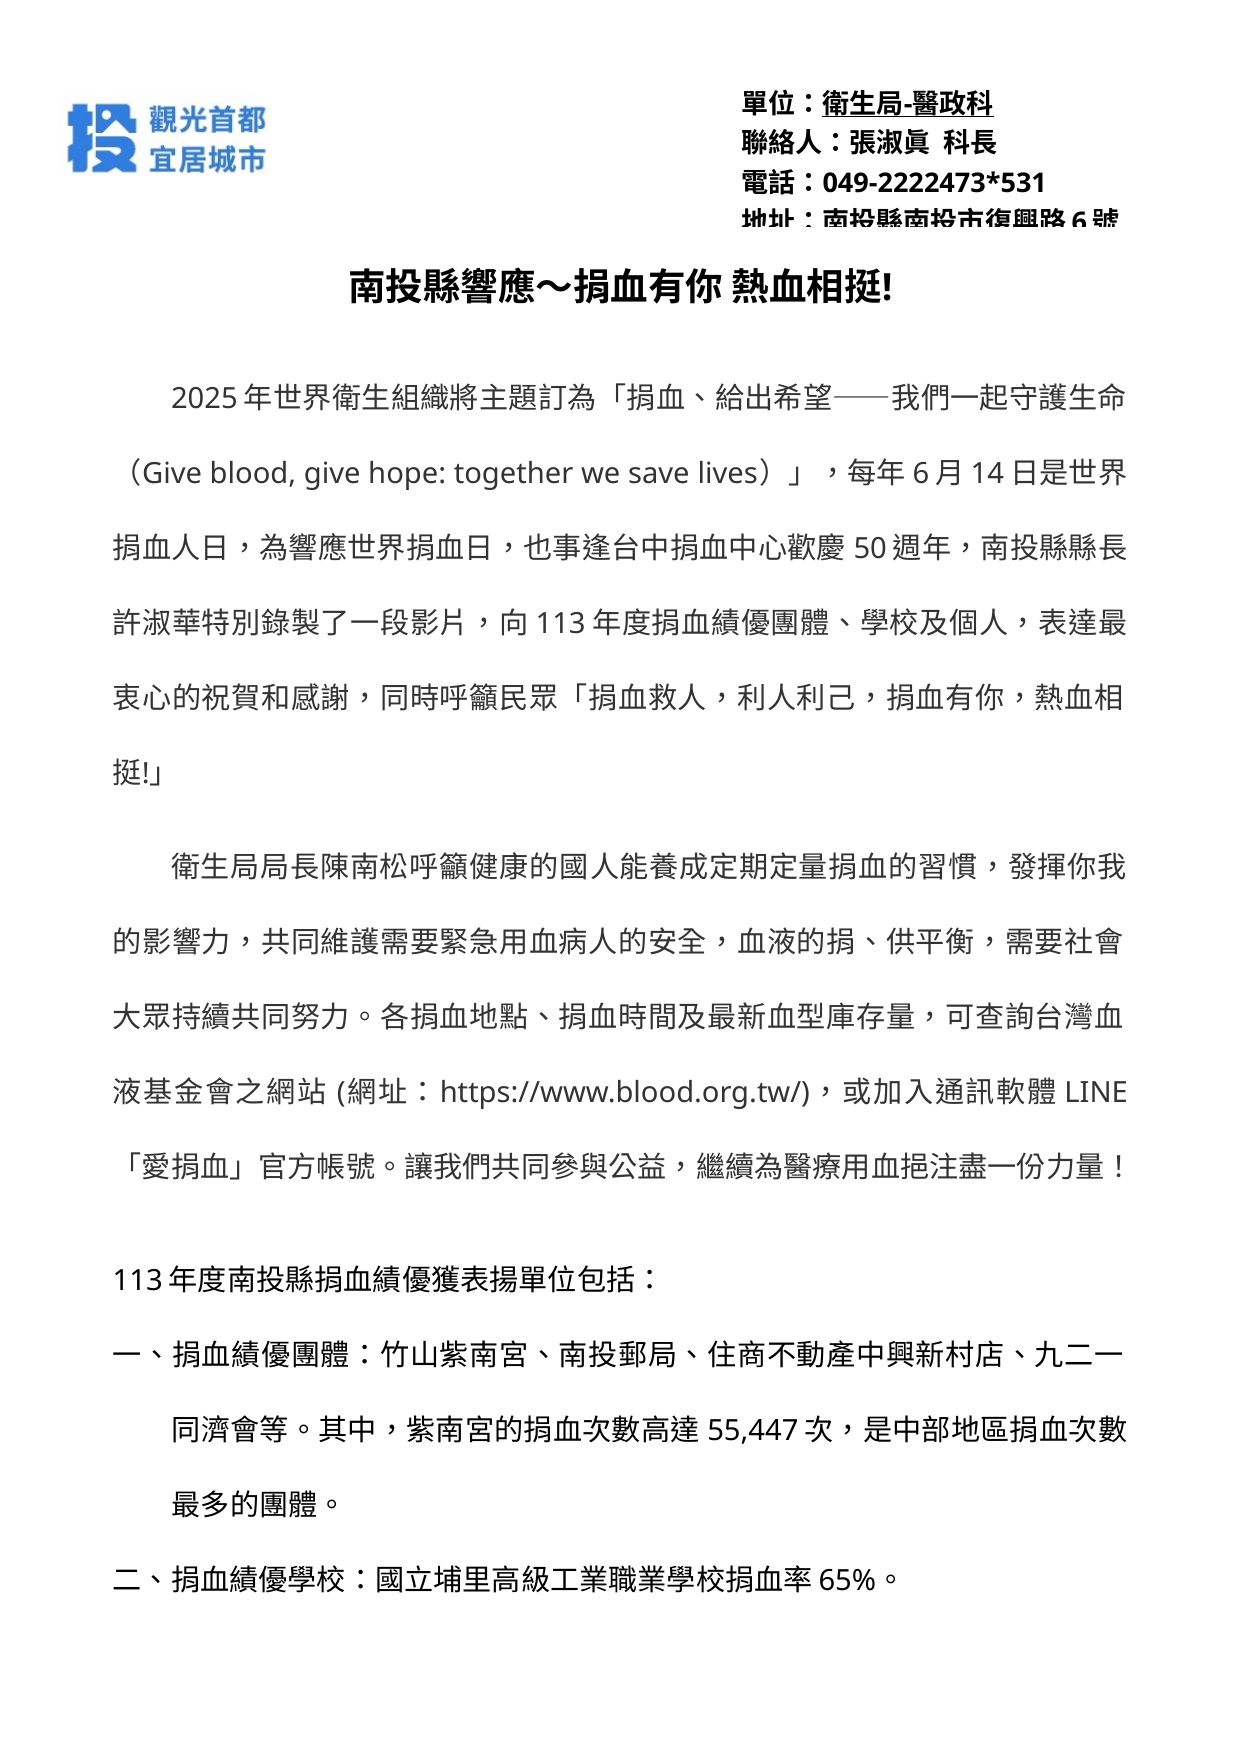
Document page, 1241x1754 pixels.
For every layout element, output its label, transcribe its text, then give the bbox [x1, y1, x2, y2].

text 南投縣響應〜捐血有你 熱血相挺! [112, 246, 1128, 321]
text 地址：南投縣南投市復興路6號 [741, 200, 1147, 226]
text 一、捐血績優團體：竹山紫南宮、南投郵局、住商不動產中興新村店、九二一同濟會等。其中，紫南宮的捐血次數高達55,447次，是中部地區捐血次數最多的團體。 [112, 1315, 1128, 1540]
text 113年度南投縣捐血績優獲表揚單位包括： [112, 1240, 1128, 1315]
text 聯絡人：張淑眞 科長 電話：049-2222473*531 [741, 121, 1147, 200]
picture [42, 77, 293, 192]
text 二、捐血績優學校：國立埔里高級工業職業學校捐血率65%。 [112, 1540, 1128, 1615]
text 單位：衛生局-醫政科 [741, 82, 1147, 121]
text 衛生局局長陳南松呼籲健康的國人能養成定期定量捐血的習慣，發揮你我的影響力，共同維護需要緊急用血病人的安全，血液的捐、供平衡，需要社會大眾持續共同努力。各捐血地點、捐血時間及最新血型庫存量，可查詢台灣血液基金會之網站 (網址：https://www.blood.org.tw/)，或加入通訊軟體LINE「愛捐血」官方帳號。讓我們共同參與公益，繼續為醫療用血挹注盡一份力量！ [112, 827, 1128, 1202]
text 2025年世界衛生組織將主題訂為「捐血、給出希望——我們一起守護生命（Give blood, give hope: together we save lives）」，每年6月14日是世界捐血人日，為響應世界捐血日，也事逢台中捐血中心歡慶50週年，南投縣縣長許淑華特別錄製了一段影片，向113年度捐血績優團體、學校及個人，表達最衷心的祝賀和感謝，同時呼籲民眾「捐血救人，利人利己，捐血有你，熱血相挺!」 [112, 359, 1128, 809]
